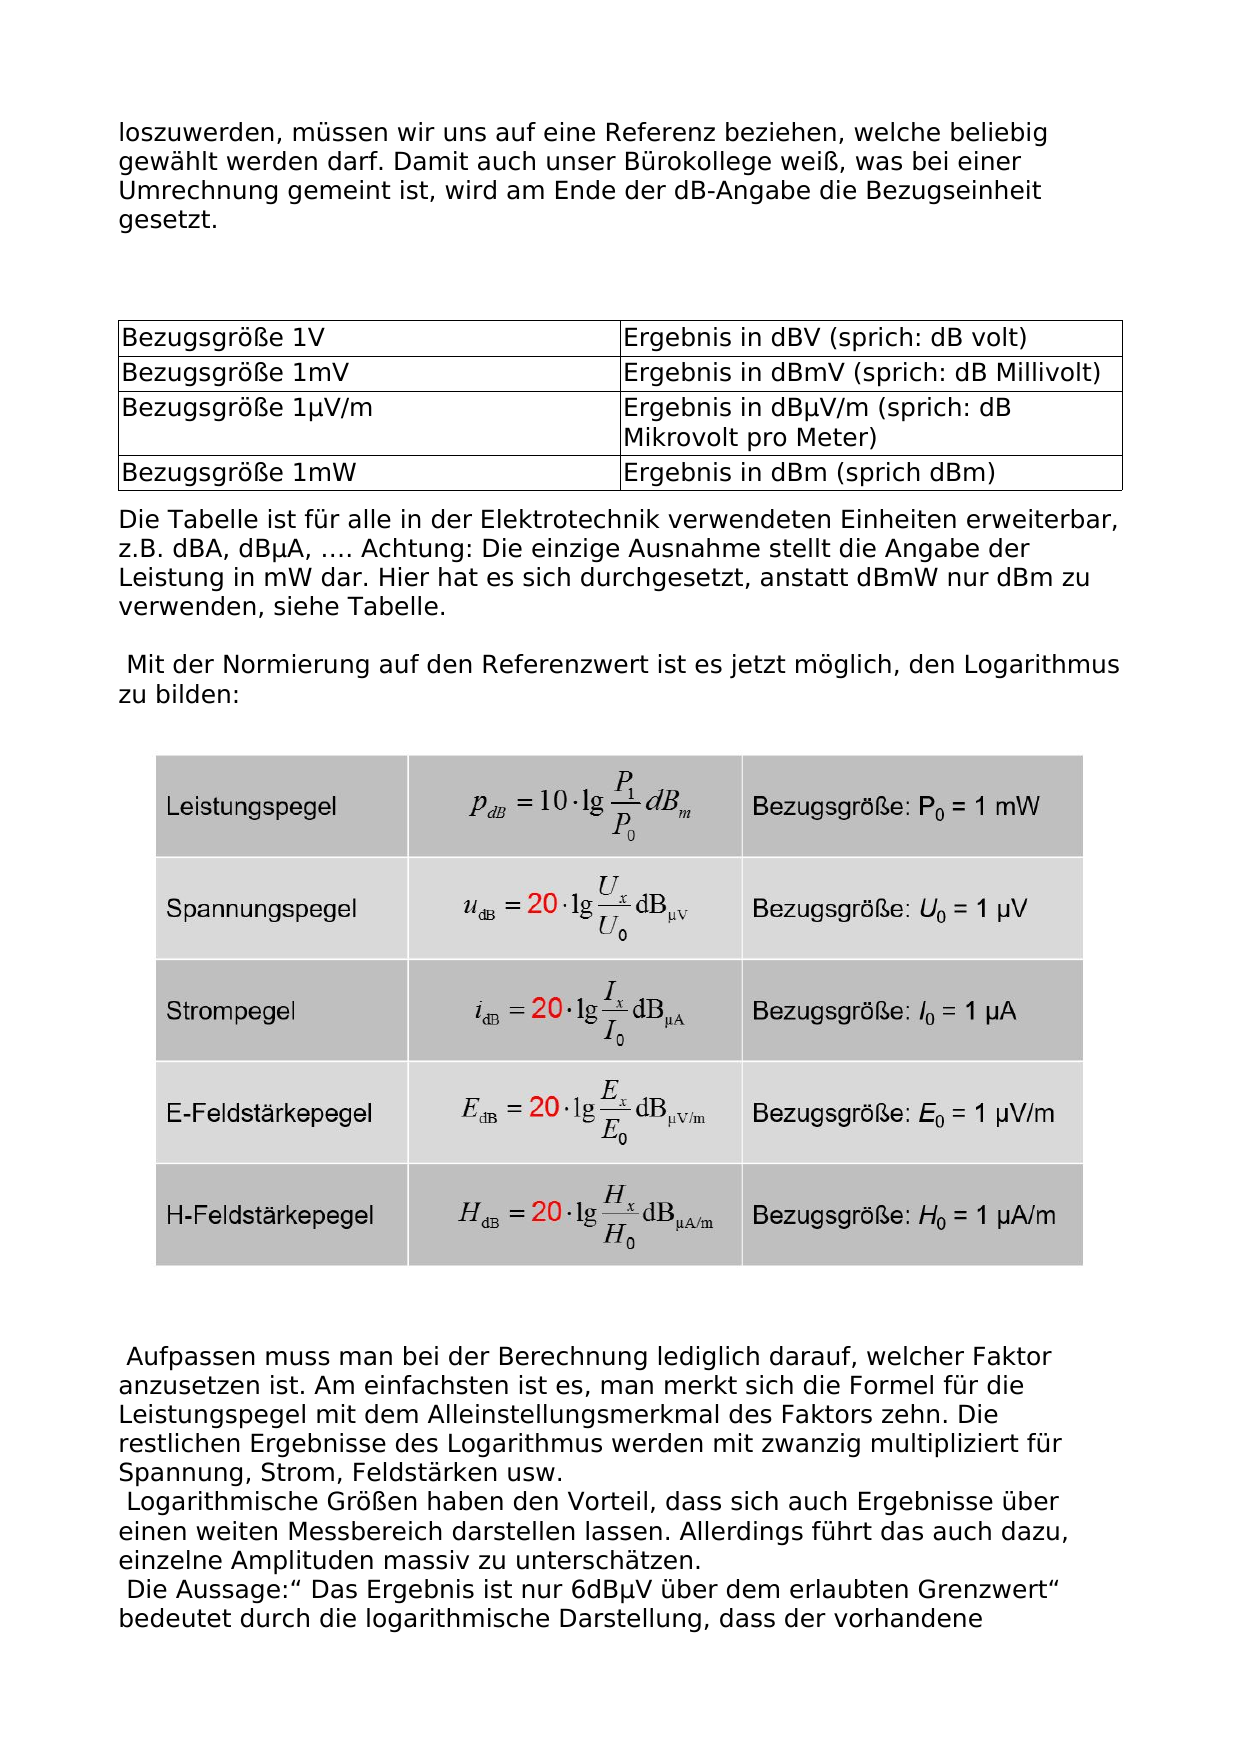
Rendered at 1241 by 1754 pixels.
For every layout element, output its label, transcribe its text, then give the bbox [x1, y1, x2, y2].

text loszuwerden, müssen wir uns auf eine Referenz beziehen, welche beliebig gewählt werden darf. Damit auch unser Bürokollege weiß, was bei einer Umrechnung gemeint ist, wird am Ende der dB-Angabe die Bezugseinheit gesetzt. [118, 118, 1122, 293]
table_cell Bezugsgröße 1µV/m [119, 392, 620, 455]
table_cell Ergebnis in dBµV/m (sprich: dB Mikrovolt pro Meter) [621, 392, 1122, 455]
text Die Tabelle ist für alle in der Elektrotechnik verwendeten Einheiten erweiterbar, z.B. dBA, dBµA, …. Achtung: Die einzige Ausnahme stellt die Angabe der Leistung in mW dar. Hier hat es sich durchgesetzt, anstatt dBmW nur dBm zu verwenden, siehe Tabelle. Mit der Normierung auf den Referenzwert ist es jetzt möglich, den Logarithmus zu bilden: [118, 505, 1122, 738]
table_cell Ergebnis in dBmV (sprich: dB Millivolt) [621, 357, 1122, 391]
table_cell Bezugsgröße 1mW [119, 456, 620, 490]
table_cell Bezugsgröße 1mV [119, 357, 620, 391]
table_header Ergebnis in dBV (sprich: dB volt) [621, 321, 1122, 356]
text Aufpassen muss man bei der Berechnung lediglich darauf, welcher Faktor anzusetzen ist. Am einfachsten ist es, man merkt sich die Formel für die Leistungspegel mit dem Alleinstellungsmerkmal des Faktors zehn. Die restlichen Ergebnisse des Logarithmus werden mit zwanzig multipliziert für Spannung, Strom, Feldstärken usw. Logarithmische Größen haben den Vorteil, dass sich auch Ergebnisse über einen weiten Messbereich darstellen lassen. Allerdings führt das auch dazu, einzelne Amplituden massiv zu unterschätzen. Die Aussage:“ Das Ergebnis ist nur 6dBµV über dem erlaubten Grenzwert“ bedeutet durch die logarithmische Darstellung, dass der vorhandene [118, 1313, 1122, 1633]
picture [151, 750, 1089, 1271]
table_header Bezugsgröße 1V [119, 321, 620, 356]
table_cell Ergebnis in dBm (sprich dBm) [621, 456, 1122, 490]
